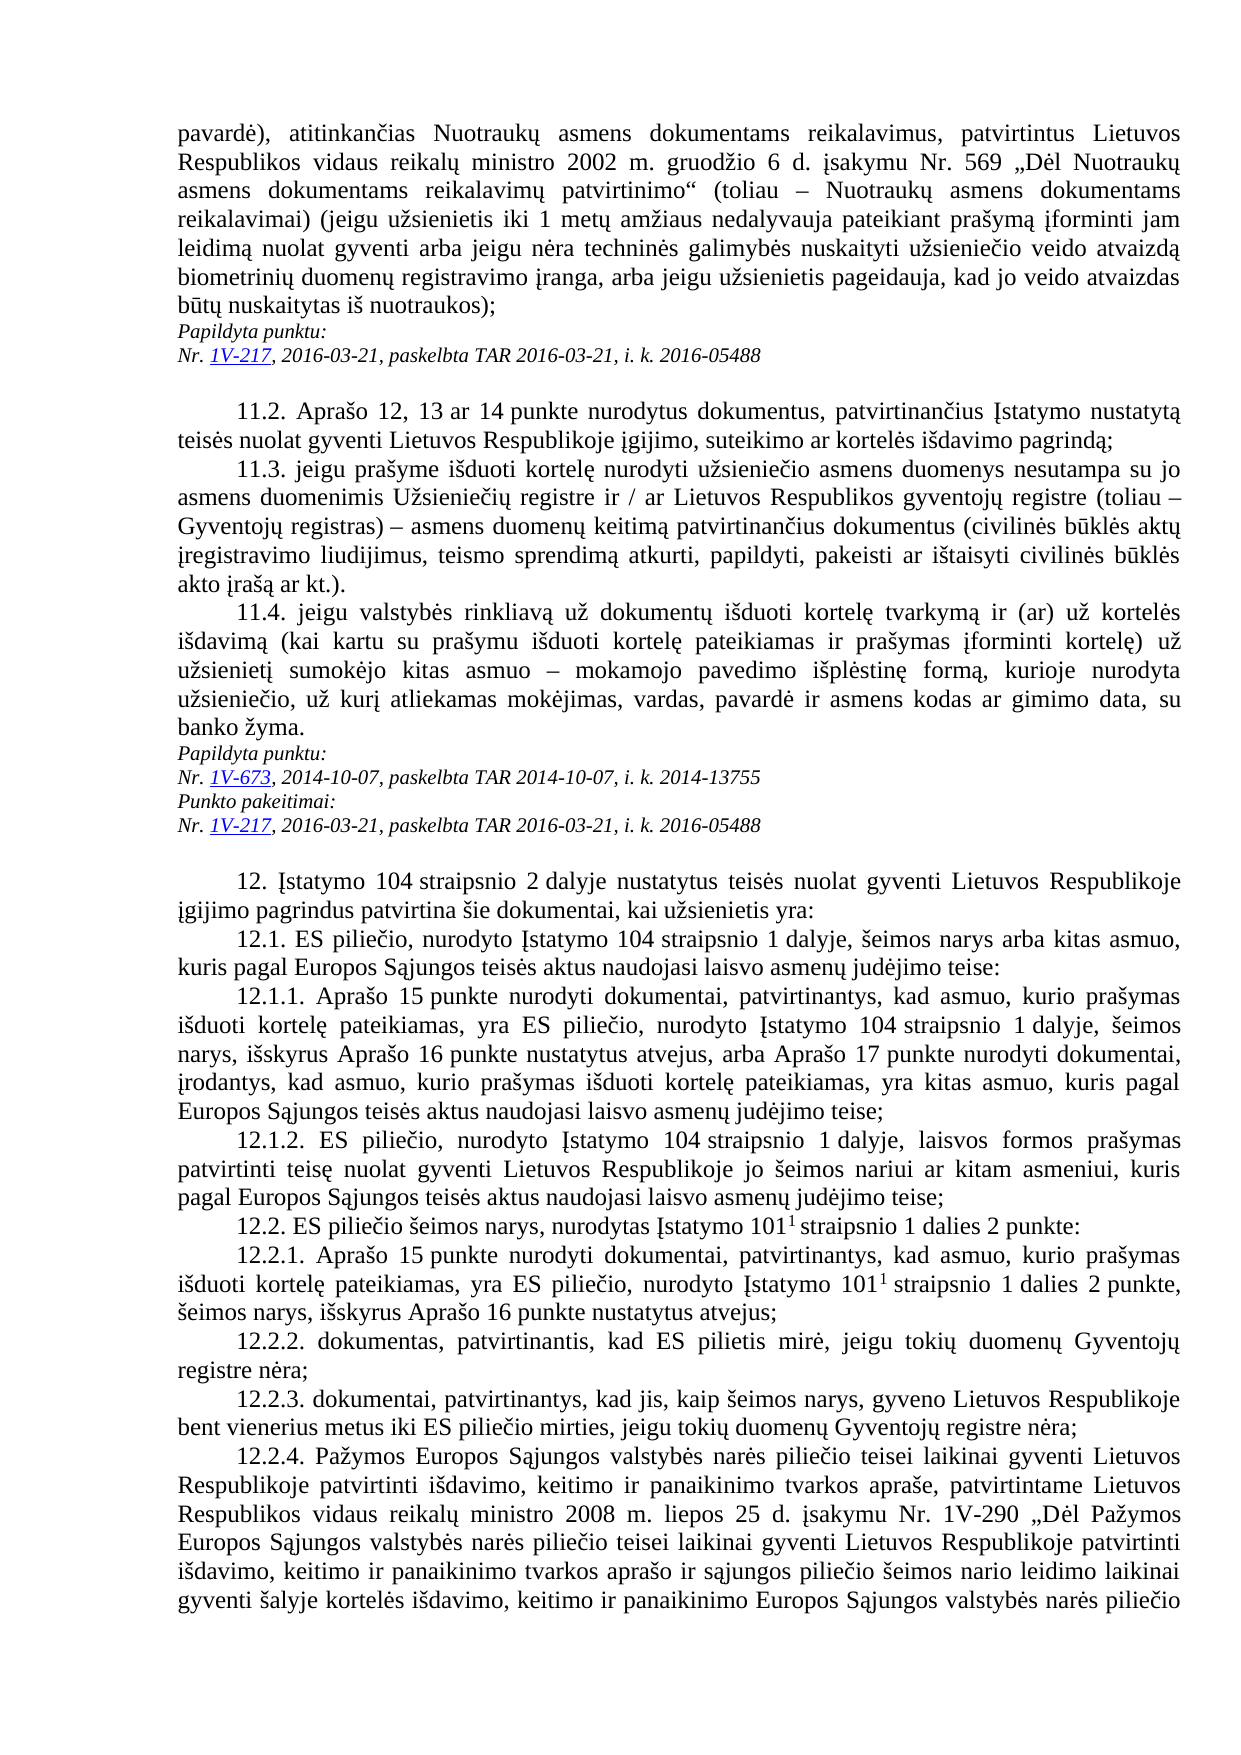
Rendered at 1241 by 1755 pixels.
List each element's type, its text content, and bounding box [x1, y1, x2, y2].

text 12.2.3. dokumentai, patvirtinantys, kad jis, kaip šeimos narys, gyveno Lietuvos Respublikoje bent vienerius metus iki ES piliečio mirties, jeigu tokių duomenų Gyventojų registre nėra; [177, 1384, 1181, 1441]
text Nr. 1V-673, 2014-10-07, paskelbta TAR 2014-10-07, i. k. 2014-13755 [177, 765, 1181, 789]
text 12.1. ES piliečio, nurodyto Įstatymo 104 straipsnio 1 dalyje, šeimos narys arba kitas asmuo, kuris pagal Europos Sąjungos teisės aktus naudojasi laisvo asmenų judėjimo teise: [177, 924, 1181, 981]
text Punkto pakeitimai: [177, 789, 1181, 813]
text 11.4. jeigu valstybės rinkliavą už dokumentų išduoti kortelę tvarkymą ir (ar) už kortelės išdavimą (kai kartu su prašymu išduoti kortelę pateikiamas ir prašymas įforminti kortelę) už užsienietį sumokėjo kitas asmuo – mokamojo pavedimo išplėstinę formą, kurioje nurodyta užsieniečio, už kurį atliekamas mokėjimas, vardas, pavardė ir asmens kodas ar gimimo data, su banko žyma. [177, 597, 1181, 741]
text 12.2.4. Pažymos Europos Sąjungos valstybės narės piliečio teisei laikinai gyventi Lietuvos Respublikoje patvirtinti išdavimo, keitimo ir panaikinimo tvarkos apraše, patvirtintame Lietuvos Respublikos vidaus reikalų ministro 2008 m. liepos 25 d. įsakymu Nr. 1V-290 „Dėl Pažymos Europos Sąjungos valstybės narės piliečio teisei laikinai gyventi Lietuvos Respublikoje patvirtinti išdavimo, keitimo ir panaikinimo tvarkos aprašo ir sąjungos piliečio šeimos nario leidimo laikinai gyventi šalyje kortelės išdavimo, keitimo ir panaikinimo Europos Sąjungos valstybės narės piliečio [177, 1441, 1181, 1614]
text 12. Įstatymo 104 straipsnio 2 dalyje nustatytus teisės nuolat gyventi Lietuvos Respublikoje įgijimo pagrindus patvirtina šie dokumentai, kai užsienietis yra: [177, 866, 1181, 924]
text 12.2.1. Aprašo 15 punkte nurodyti dokumentai, patvirtinantys, kad asmuo, kurio prašymas išduoti kortelę pateikiamas, yra ES piliečio, nurodyto Įstatymo 1011 straipsnio 1 dalies 2 punkte, šeimos narys, išskyrus Aprašo 16 punkte nustatytus atvejus; [177, 1240, 1181, 1326]
text Nr. 1V-217, 2016-03-21, paskelbta TAR 2016-03-21, i. k. 2016-05488 [177, 813, 1181, 837]
text 12.1.1. Aprašo 15 punkte nurodyti dokumentai, patvirtinantys, kad asmuo, kurio prašymas išduoti kortelę pateikiamas, yra ES piliečio, nurodyto Įstatymo 104 straipsnio 1 dalyje, šeimos narys, išskyrus Aprašo 16 punkte nustatytus atvejus, arba Aprašo 17 punkte nurodyti dokumentai, įrodantys, kad asmuo, kurio prašymas išduoti kortelę pateikiamas, yra kitas asmuo, kuris pagal Europos Sąjungos teisės aktus naudojasi laisvo asmenų judėjimo teise; [177, 981, 1181, 1125]
text 11.3. jeigu prašyme išduoti kortelę nurodyti užsieniečio asmens duomenys nesutampa su jo asmens duomenimis Užsieniečių registre ir / ar Lietuvos Respublikos gyventojų registre (toliau – Gyventojų registras) – asmens duomenų keitimą patvirtinančius dokumentus (civilinės būklės aktų įregistravimo liudijimus, teismo sprendimą atkurti, papildyti, pakeisti ar ištaisyti civilinės būklės akto įrašą ar kt.). [177, 454, 1181, 597]
text Nr. 1V-217, 2016-03-21, paskelbta TAR 2016-03-21, i. k. 2016-05488 [177, 343, 1181, 367]
text 12.2. ES piliečio šeimos narys, nurodytas Įstatymo 1011 straipsnio 1 dalies 2 punkte: [177, 1211, 1181, 1240]
text 12.2.2. dokumentas, patvirtinantis, kad ES pilietis mirė, jeigu tokių duomenų Gyventojų registre nėra; [177, 1326, 1181, 1384]
text 11.2. Aprašo 12, 13 ar 14 punkte nurodytus dokumentus, patvirtinančius Įstatymo nustatytą teisės nuolat gyventi Lietuvos Respublikoje įgijimo, suteikimo ar kortelės išdavimo pagrindą; [177, 396, 1181, 454]
text Papildyta punktu: [177, 741, 1181, 765]
text Papildyta punktu: [177, 319, 1181, 343]
text 12.1.2. ES piliečio, nurodyto Įstatymo 104 straipsnio 1 dalyje, laisvos formos prašymas patvirtinti teisę nuolat gyventi Lietuvos Respublikoje jo šeimos nariui ar kitam asmeniui, kuris pagal Europos Sąjungos teisės aktus naudojasi laisvo asmenų judėjimo teise; [177, 1125, 1181, 1211]
text pavardė), atitinkančias Nuotraukų asmens dokumentams reikalavimus, patvirtintus Lietuvos Respublikos vidaus reikalų ministro 2002 m. gruodžio 6 d. įsakymu Nr. 569 „Dėl Nuotraukų asmens dokumentams reikalavimų patvirtinimo“ (toliau – Nuotraukų asmens dokumentams reikalavimai) (jeigu užsienietis iki 1 metų amžiaus nedalyvauja pateikiant prašymą įforminti jam leidimą nuolat gyventi arba jeigu nėra techninės galimybės nuskaityti užsieniečio veido atvaizdą biometrinių duomenų registravimo įranga, arba jeigu užsienietis pageidauja, kad jo veido atvaizdas būtų nuskaitytas iš nuotraukos); [177, 118, 1181, 319]
